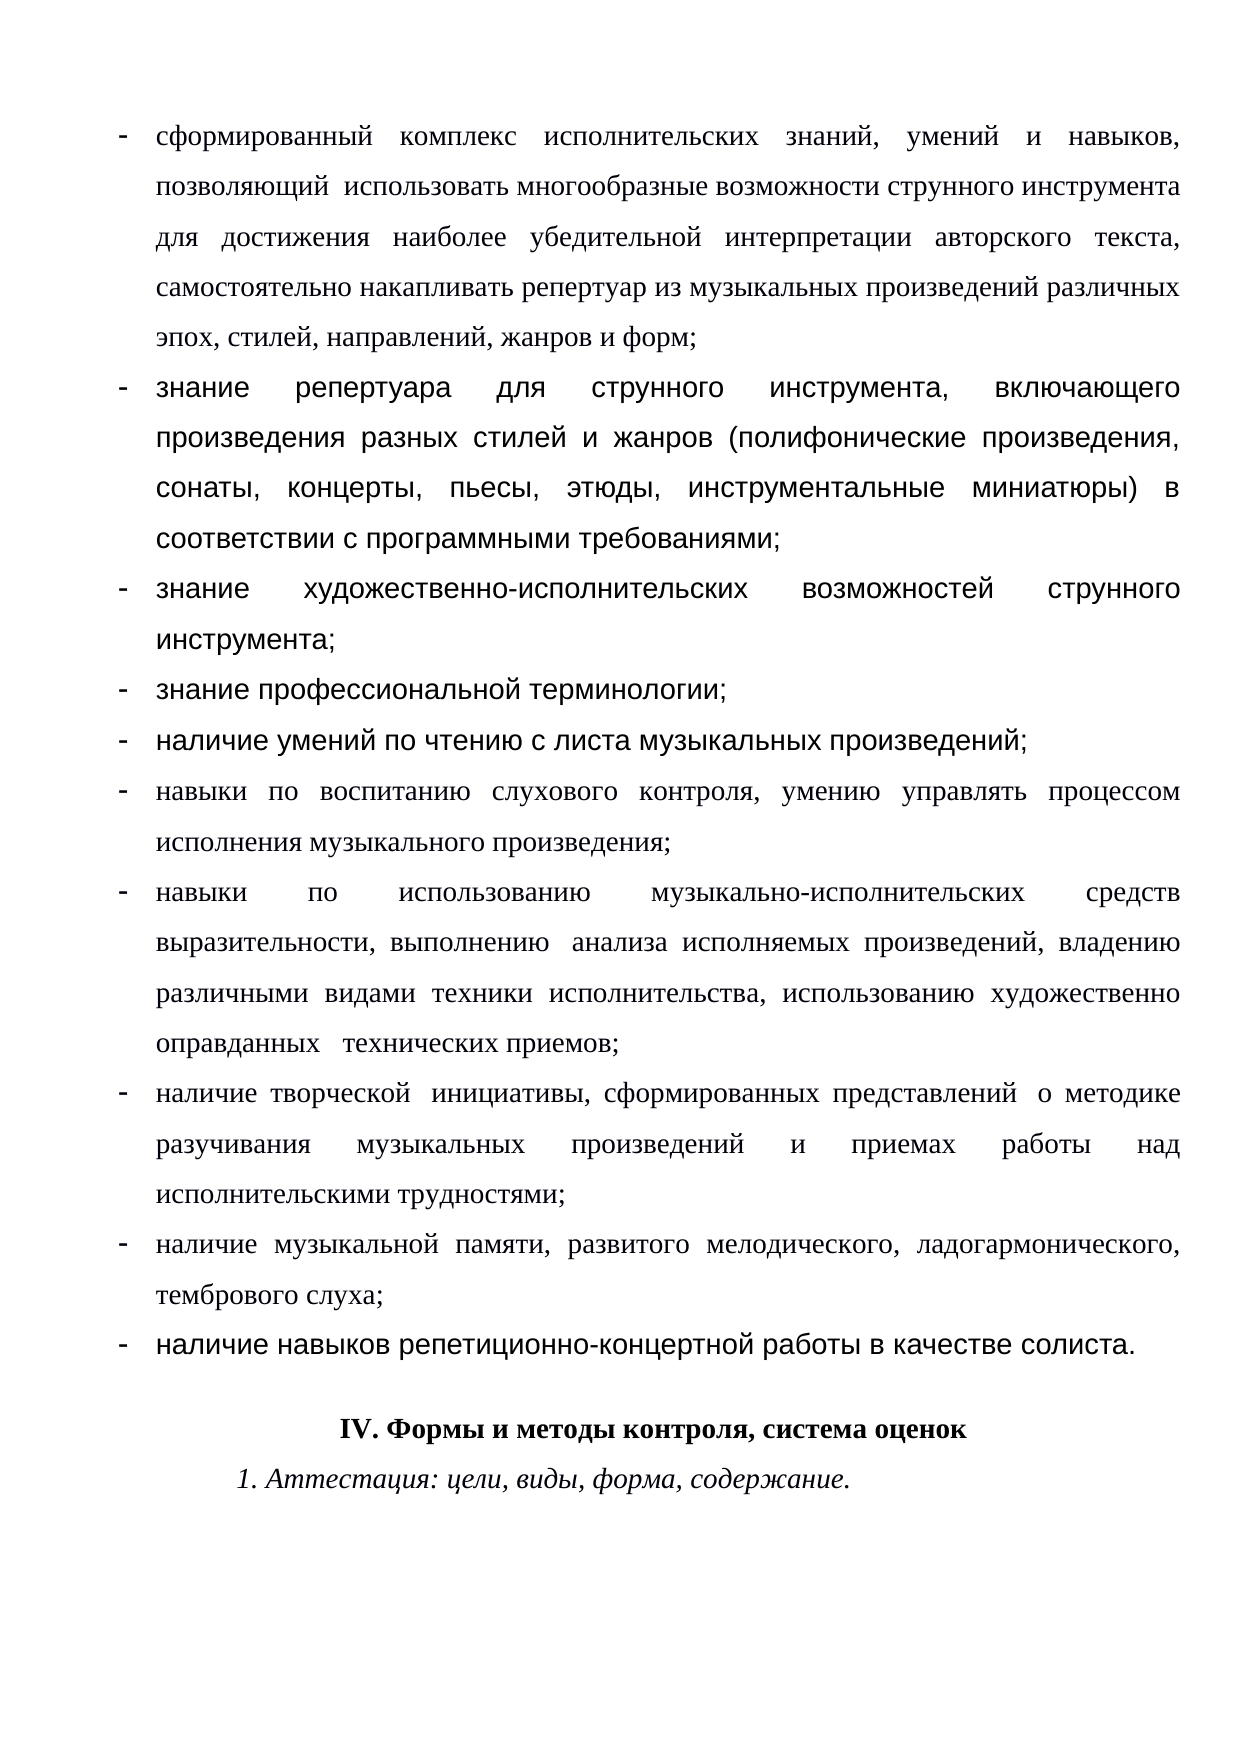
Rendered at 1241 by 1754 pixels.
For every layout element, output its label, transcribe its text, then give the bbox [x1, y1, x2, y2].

list Аттестация: цели, виды, форма, содержание. [236, 1462, 1181, 1495]
list знание художественно-исполнительских возможностей струнного инструмента; [118, 571, 1181, 655]
list наличие навыков репетиционно-концертной работы в качестве солиста. [118, 1327, 1181, 1361]
list навыки по воспитанию слухового контроля, умению управлять процессом исполнения музыкального произведения; [118, 773, 1181, 857]
list знание репертуара для струнного инструмента, включающего произведения разных стилей и жанров (полифонические произведения, сонаты, концерты, пьесы, этюды, инструментальные миниатюры) в соответствии с программными требованиями; [118, 370, 1181, 554]
text IV. Формы и методы контроля, система оценок [264, 1411, 1181, 1445]
list наличие музыкальной памяти, развитого мелодического, ладогармонического, тембрового слуха; [118, 1226, 1181, 1310]
list навыки по использованию музыкально-исполнительских средств выразительности, выполнению анализа исполняемых произведений, владению различными видами техники исполнительства, использованию художественно оправданных технических приемов; [118, 874, 1181, 1058]
list сформированный комплекс исполнительских знаний, умений и навыков, позволяющий использовать многообразные возможности струнного инструмента для достижения наиболее убедительной интерпретации авторского текста, самостоятельно накапливать репертуар из музыкальных произведений различных эпох, стилей, направлений, жанров и форм; [118, 118, 1181, 353]
list наличие творческой инициативы, сформированных представлений о методике разучивания музыкальных произведений и приемах работы над исполнительскими трудностями; [118, 1075, 1181, 1209]
list знание профессиональной терминологии; [118, 672, 1181, 706]
list наличие умений по чтению с листа музыкальных произведений; [118, 723, 1181, 756]
